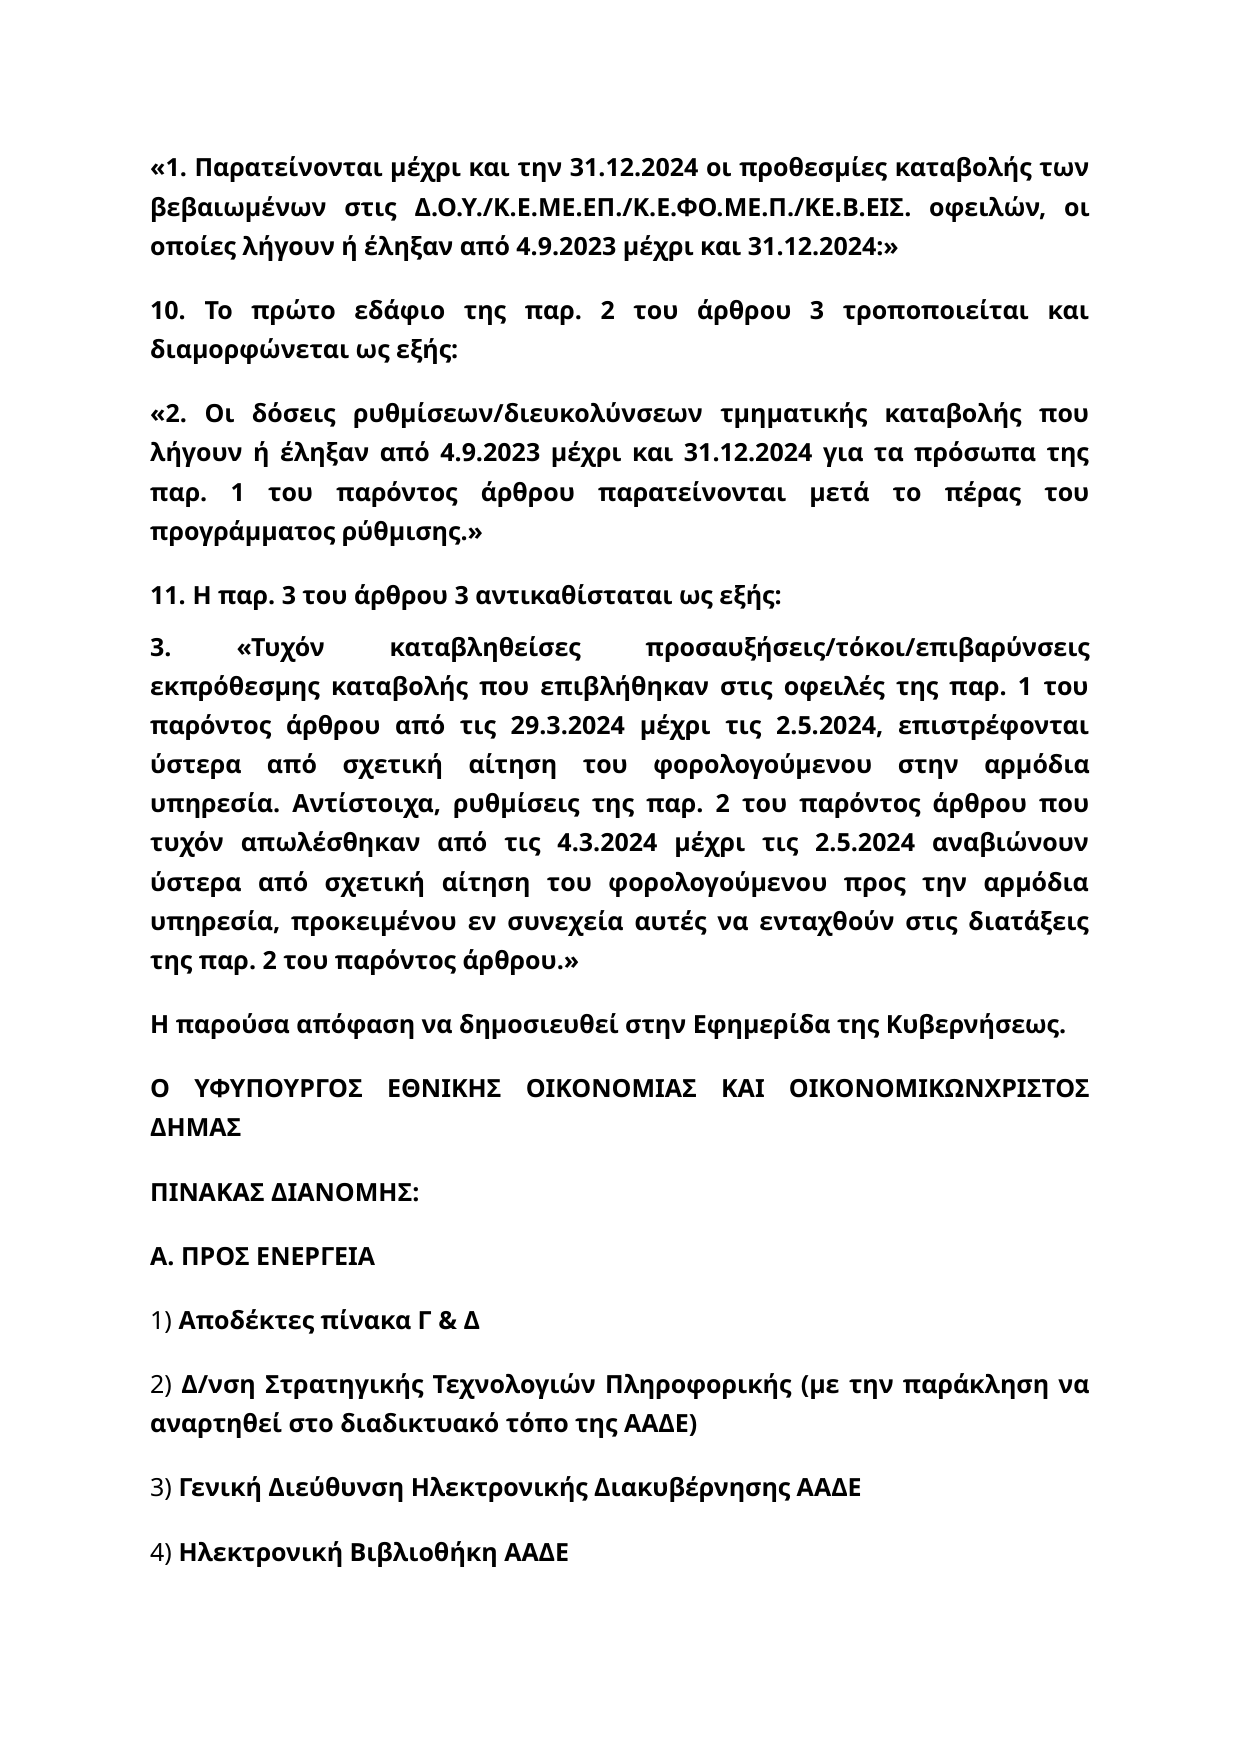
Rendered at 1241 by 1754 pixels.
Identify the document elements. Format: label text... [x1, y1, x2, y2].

text 10. Το πρώτο εδάφιο της παρ. 2 του άρθρου 3 τροποποιείται και διαμορφώνεται ως εξής: [150, 292, 1090, 366]
text «2. Οι δόσεις ρυθμίσεων/διευκολύνσεων τμηματικής καταβολής που λήγουν ή έληξαν από 4.9.2023 μέχρι και 31.12.2024 για τα πρόσωπα της παρ. 1 του παρόντος άρθρου παρατείνονται μετά το πέρας του προγράμματος ρύθμισης.» [150, 396, 1090, 547]
text 3. «Τυχόν καταβληθείσες προσαυξήσεις/τόκοι/επιβαρύνσεις εκπρόθεσμης καταβολής που επιβλήθηκαν στις οφειλές της παρ. 1 του παρόντος άρθρου από τις 29.3.2024 μέχρι τις 2.5.2024, επιστρέφονται ύστερα από σχετική αίτηση του φορολογούμενου στην αρμόδια υπηρεσία. Αντίστοιχα, ρυθμίσεις της παρ. 2 του παρόντος άρθρου που τυχόν απωλέσθηκαν από τις 4.3.2024 μέχρι τις 2.5.2024 αναβιώνουν ύστερα από σχετική αίτηση του φορολογούμενου προς την αρμόδια υπηρεσία, προκειμένου εν συνεχεία αυτές να ενταχθούν στις διατάξεις της παρ. 2 του παρόντος άρθρου.» [150, 629, 1090, 977]
text ΠΙΝΑΚΑΣ ΔΙΑΝΟΜΗΣ: [150, 1174, 1090, 1208]
text Α. ΠΡΟΣ ΕΝΕΡΓΕΙΑ [150, 1238, 1090, 1272]
text Η παρούσα απόφαση να δημοσιευθεί στην Εφημερίδα της Κυβερνήσεως. [150, 1007, 1090, 1041]
text 4) Ηλεκτρονική Βιβλιοθήκη ΑΑΔΕ [150, 1534, 1090, 1568]
text 3) Γενική Διεύθυνση Ηλεκτρονικής Διακυβέρνησης ΑΑΔΕ [150, 1470, 1090, 1504]
text «1. Παρατείνονται μέχρι και την 31.12.2024 οι προθεσμίες καταβολής των βεβαιωμένων στις Δ.Ο.Υ./Κ.Ε.ΜΕ.ΕΠ./Κ.Ε.ΦΟ.ΜΕ.Π./ΚΕ.Β.ΕΙΣ. οφειλών, οι οποίες λήγουν ή έληξαν από 4.9.2023 μέχρι και 31.12.2024:» [150, 150, 1090, 262]
text 11. Η παρ. 3 του άρθρου 3 αντικαθίσταται ως εξής: [150, 577, 1090, 612]
text 1) Αποδέκτες πίνακα Γ & Δ [150, 1302, 1090, 1337]
text 2) Δ/νση Στρατηγικής Τεχνολογιών Πληροφορικής (με την παράκληση να αναρτηθεί στο διαδικτυακό τόπο της ΑΑΔΕ) [150, 1367, 1090, 1440]
text Ο ΥΦΥΠΟΥΡΓΟΣ ΕΘΝΙΚΗΣ ΟΙΚΟΝΟΜΙΑΣ ΚΑΙ ΟΙΚΟΝΟΜΙΚΩΝΧΡΙΣΤΟΣ ΔΗΜΑΣ [150, 1071, 1090, 1144]
